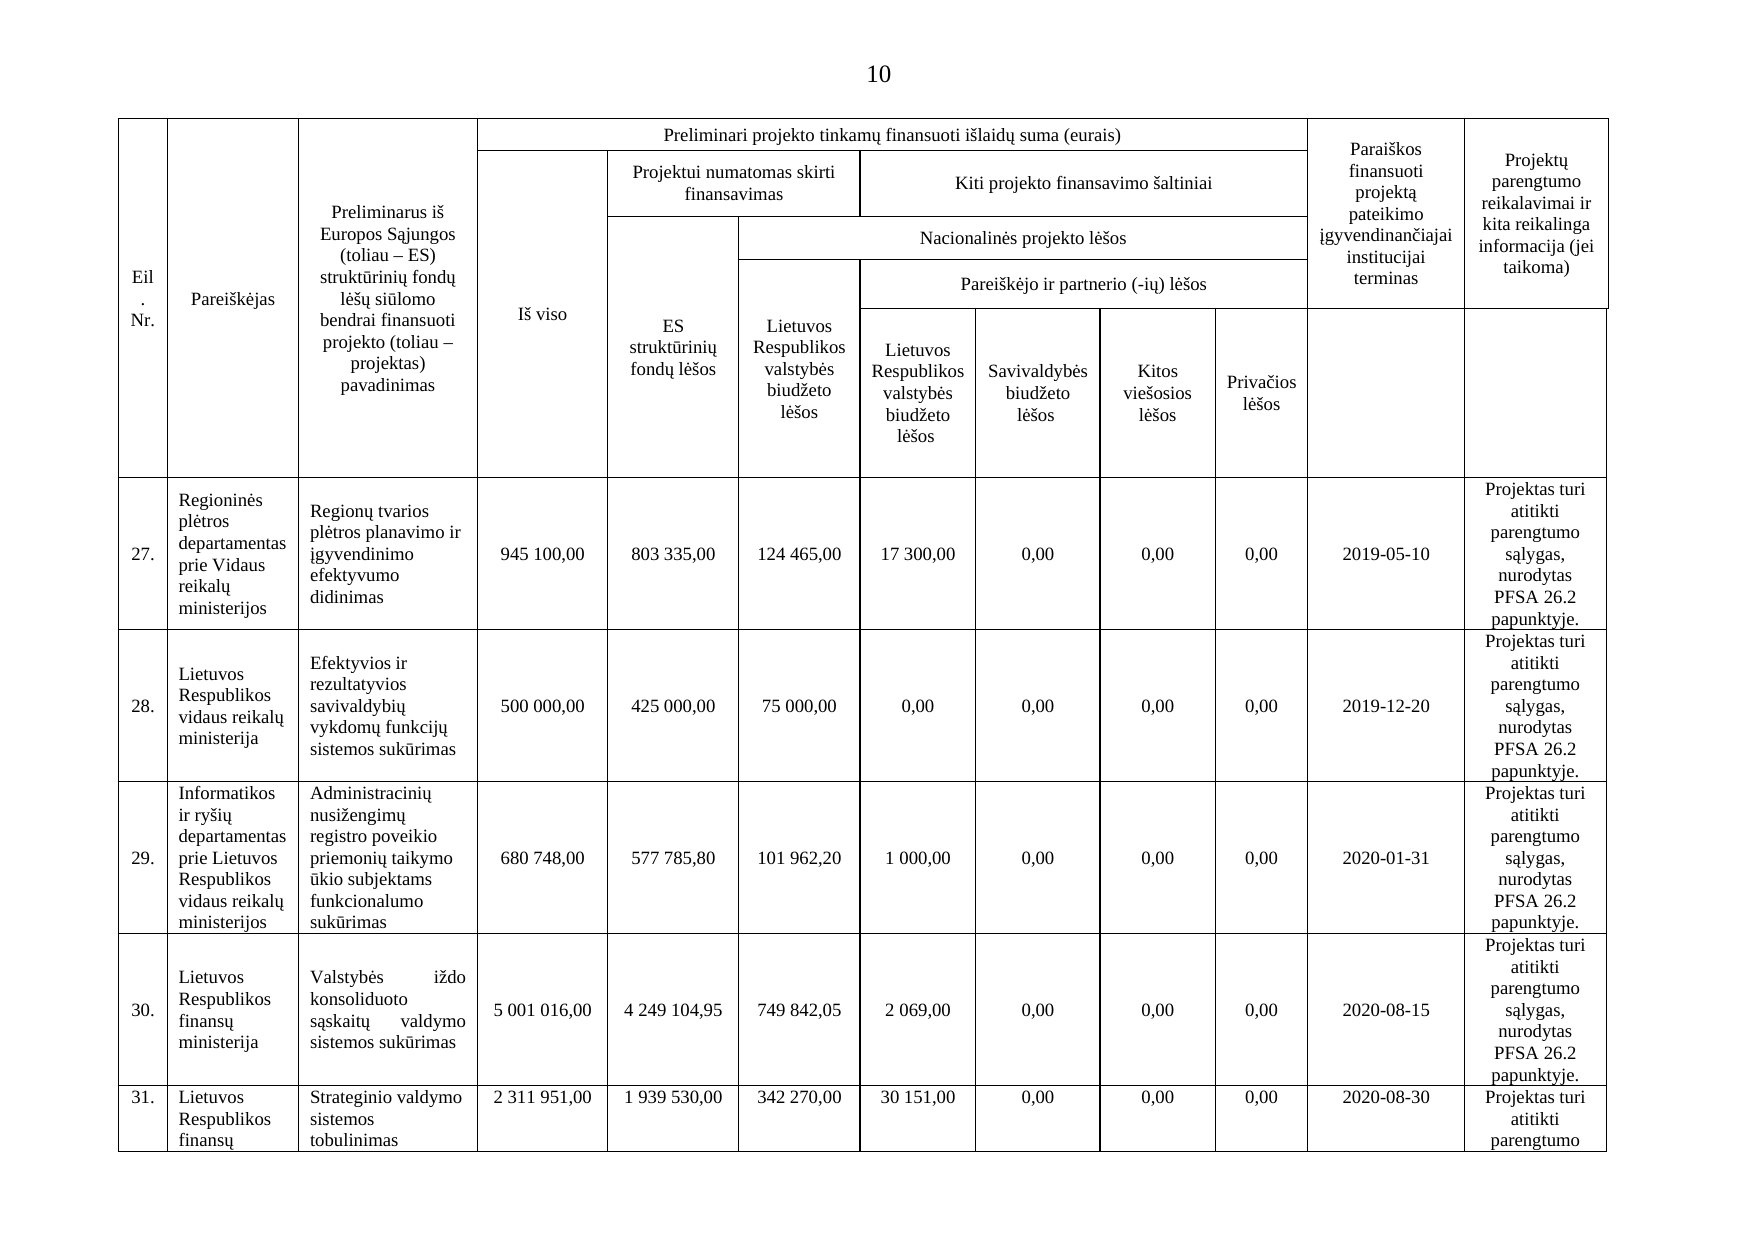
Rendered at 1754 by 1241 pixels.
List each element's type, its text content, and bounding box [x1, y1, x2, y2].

table_cell 27. [119, 478, 167, 629]
table_header Eil. Nr. [119, 119, 167, 477]
table_header Projektų parengtumo reikalavimai ir kita reikalinga informacija (jei taikoma) [1465, 119, 1608, 307]
table_cell 30. [119, 934, 167, 1085]
table_cell Pareiškėjo ir partnerio (-ių) lėšos [861, 260, 1307, 307]
table_header Preliminari projekto tinkamų finansuoti išlaidų suma (eurais) [478, 119, 1307, 149]
table_cell Regioninės plėtros departamentas prie Vidaus reikalų ministerijos [168, 478, 298, 629]
table_cell Privačios lėšos [1216, 309, 1307, 477]
table_header Paraiškos finansuoti projektą pateikimo įgyvendinančiajai institucijai terminas [1308, 119, 1464, 307]
table_cell 17 300,00 [861, 478, 975, 629]
table_cell 0,00 [1101, 478, 1215, 629]
table_cell 2019-12-20 [1308, 630, 1464, 781]
table_cell 2 069,00 [861, 934, 975, 1085]
table_cell 28. [119, 630, 167, 781]
table_cell 0,00 [1101, 782, 1215, 933]
table_cell 75 000,00 [739, 630, 859, 781]
table_cell 0,00 [1216, 630, 1307, 781]
table_header Pareiškėjas [168, 119, 298, 477]
table_cell 29. [119, 782, 167, 933]
table_cell Savivaldybės biudžeto lėšos [976, 309, 1099, 477]
table_cell [1465, 309, 1606, 477]
table_cell Strateginio valdymo sistemos tobulinimas [299, 1086, 477, 1151]
table_cell Administracinių nusižengimų registro poveikio priemonių taikymo ūkio subjektams funkcionalumo sukūrimas [299, 782, 477, 933]
table_cell Lietuvos Respublikos finansų ministerija [168, 934, 298, 1085]
table_cell 680 748,00 [478, 782, 607, 933]
table_cell 0,00 [976, 782, 1099, 933]
table_cell 124 465,00 [739, 478, 859, 629]
table_cell 2020-01-31 [1308, 782, 1464, 933]
table_cell ES struktūrinių fondų lėšos [608, 217, 738, 477]
table_cell Lietuvos Respublikos valstybės biudžeto lėšos [739, 260, 859, 477]
table_cell 30 151,00 [861, 1086, 975, 1151]
table_cell Nacionalinės projekto lėšos [739, 217, 1307, 259]
table_cell 2020-08-30 [1308, 1086, 1464, 1151]
table_cell 2019-05-10 [1308, 478, 1464, 629]
table_cell Lietuvos Respublikos vidaus reikalų ministerija [168, 630, 298, 781]
table_cell Iš viso [478, 151, 607, 477]
table_cell Regionų tvarios plėtros planavimo ir įgyvendinimo efektyvumo didinimas [299, 478, 477, 629]
table_cell 1 000,00 [861, 782, 975, 933]
table_header Preliminarus iš Europos Sąjungos (toliau – ES) struktūrinių fondų lėšų siūlomo bendrai finansuoti projekto (toliau – projektas) pavadinimas [299, 119, 477, 477]
table_cell 0,00 [1101, 1086, 1215, 1151]
table_cell 5 001 016,00 [478, 934, 607, 1085]
table_cell Lietuvos Respublikos valstybės biudžeto lėšos [861, 309, 975, 477]
table_cell 0,00 [976, 478, 1099, 629]
table_cell 0,00 [976, 1086, 1099, 1151]
table_cell Informatikos ir ryšių departamentas prie Lietuvos Respublikos vidaus reikalų ministerijos [168, 782, 298, 933]
table_cell 577 785,80 [608, 782, 738, 933]
table_cell 0,00 [976, 934, 1099, 1085]
table_cell Projektas turi atitikti parengtumo sąlygas, nurodytas PFSA 26.2 papunktyje. [1465, 478, 1606, 629]
table_cell Valstybės iždo konsoliduoto sąskaitų valdymo sistemos sukūrimas [299, 934, 477, 1085]
table_cell 0,00 [1216, 782, 1307, 933]
table_cell 2 311 951,00 [478, 1086, 607, 1151]
table_cell Projektas turi atitikti parengtumo sąlygas, nurodytas PFSA 26.2 papunktyje. [1465, 934, 1606, 1085]
table_cell 2020-08-15 [1308, 934, 1464, 1085]
table_cell 0,00 [1216, 1086, 1307, 1151]
table_cell 0,00 [976, 630, 1099, 781]
table_cell 749 842,05 [739, 934, 859, 1085]
table_cell Projektui numatomas skirti finansavimas [608, 151, 859, 216]
table_cell 0,00 [1216, 478, 1307, 629]
table_cell Kitos viešosios lėšos [1101, 309, 1215, 477]
table_cell 0,00 [1216, 934, 1307, 1085]
table_cell 0,00 [1101, 630, 1215, 781]
table_cell 101 962,20 [739, 782, 859, 933]
table_cell 425 000,00 [608, 630, 738, 781]
table_cell Kiti projekto finansavimo šaltiniai [861, 151, 1307, 216]
table_cell 0,00 [861, 630, 975, 781]
table_cell 0,00 [1101, 934, 1215, 1085]
table_cell 500 000,00 [478, 630, 607, 781]
table_cell Projektas turi atitikti parengtumo [1465, 1086, 1606, 1151]
table_cell 342 270,00 [739, 1086, 859, 1151]
table_cell 1 939 530,00 [608, 1086, 738, 1151]
table_cell [1308, 309, 1464, 477]
table_cell Lietuvos Respublikos finansų [168, 1086, 298, 1151]
table_cell 803 335,00 [608, 478, 738, 629]
table_cell 31. [119, 1086, 167, 1151]
table_cell 4 249 104,95 [608, 934, 738, 1085]
table_cell Projektas turi atitikti parengtumo sąlygas, nurodytas PFSA 26.2 papunktyje. [1465, 782, 1606, 933]
table_cell Efektyvios ir rezultatyvios savivaldybių vykdomų funkcijų sistemos sukūrimas [299, 630, 477, 781]
table_cell Projektas turi atitikti parengtumo sąlygas, nurodytas PFSA 26.2 papunktyje. [1465, 630, 1606, 781]
table_cell 945 100,00 [478, 478, 607, 629]
